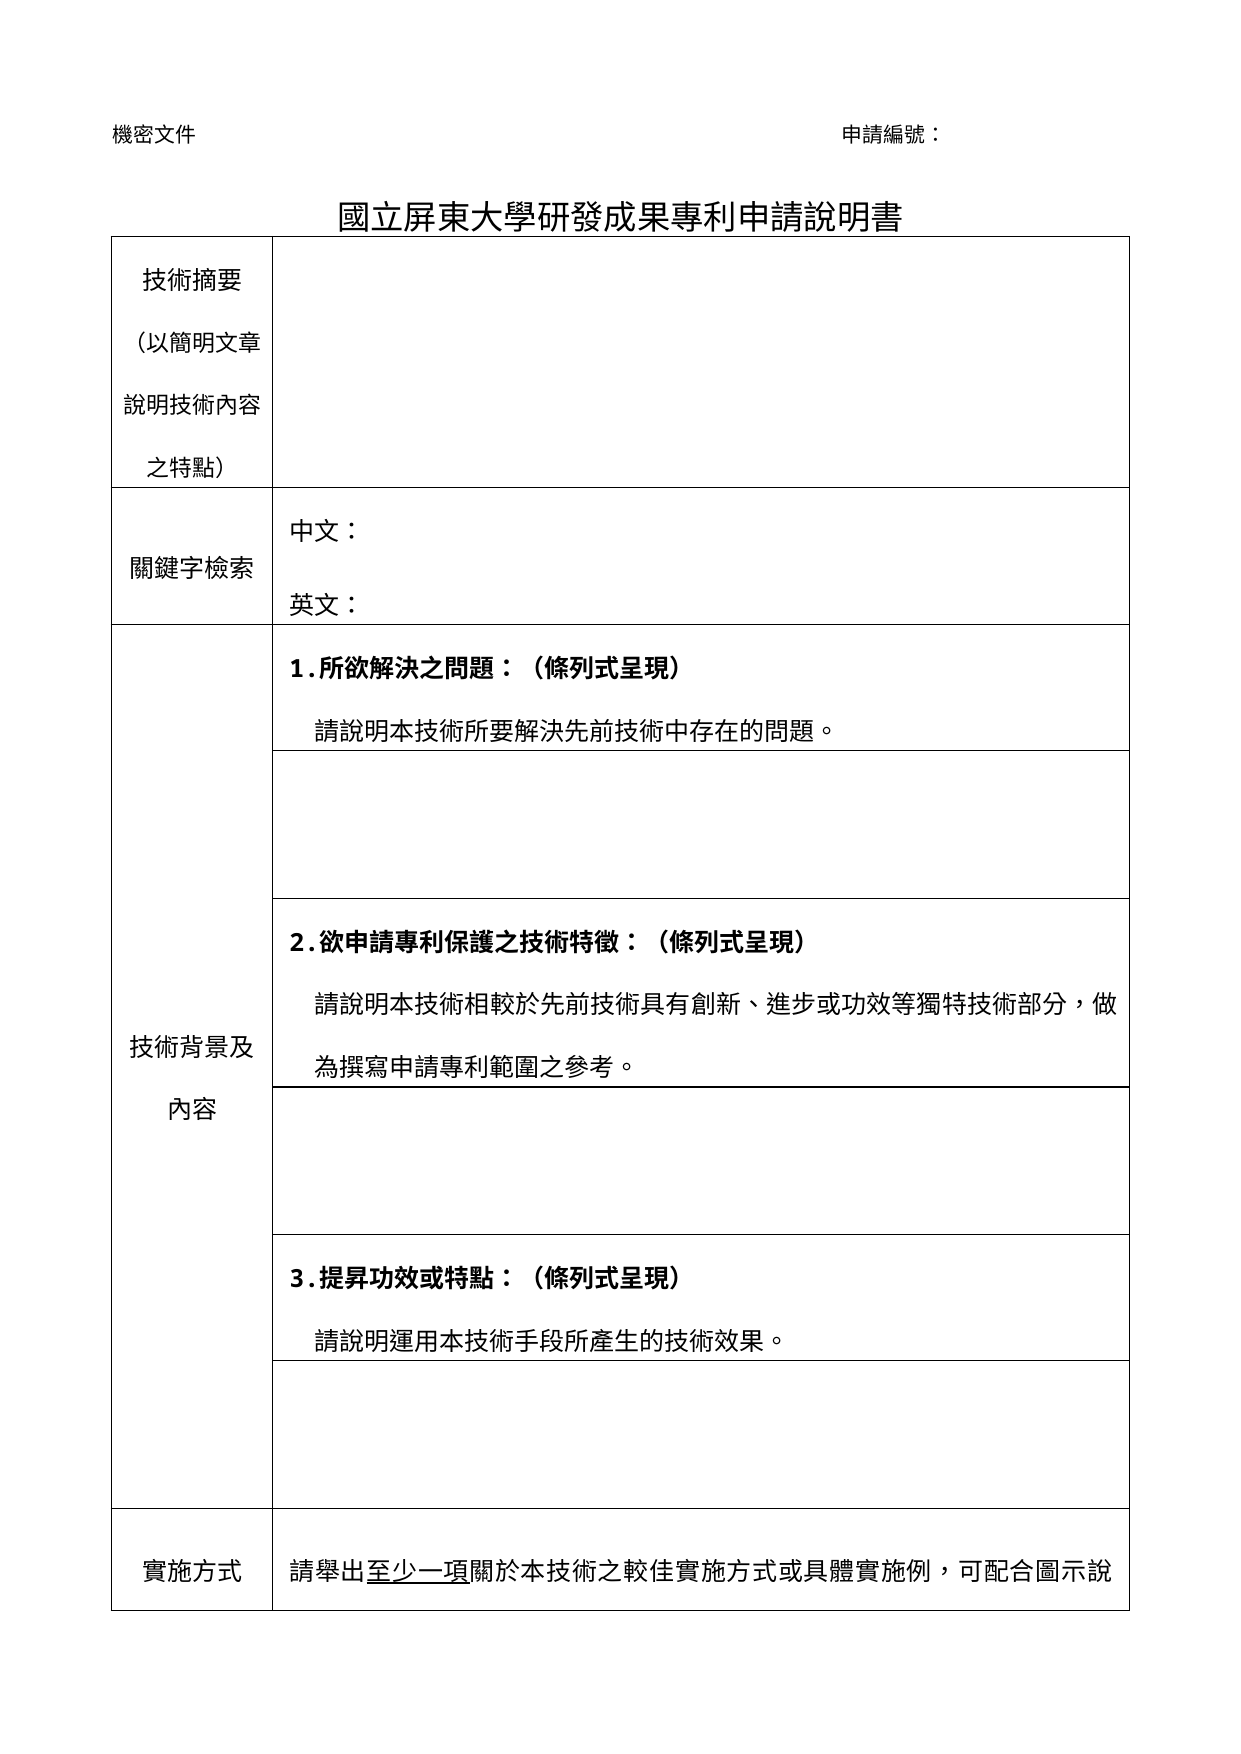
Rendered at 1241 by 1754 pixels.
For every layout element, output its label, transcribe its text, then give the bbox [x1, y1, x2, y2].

table_header 技術摘要 （以簡明文章說明技術內容之特點） [112, 237, 272, 487]
table_cell 中文： 英文： [273, 488, 1129, 624]
table_cell 請舉出至少一項關於本技術之較佳實施方式或具體實施例，可配合圖示說 [273, 1509, 1129, 1610]
table_cell [273, 1088, 1129, 1234]
text 國立屏東大學研發成果專利申請說明書 [112, 173, 1128, 236]
table_cell [273, 751, 1129, 898]
table_cell 2.欲申請專利保護之技術特徵：（條列式呈現） 請說明本技術相較於先前技術具有創新、進步或功效等獨特技術部分，做為撰寫申請專利範圍之參考。 [273, 899, 1129, 1086]
table_cell 實施方式 [112, 1509, 272, 1610]
table_cell 1.所欲解決之問題：（條列式呈現） 請說明本技術所要解決先前技術中存在的問題。 [273, 625, 1129, 750]
table_cell 技術背景及內容 [112, 625, 272, 1508]
table_cell 3.提昇功效或特點：（條列式呈現） 請說明運用本技術手段所產生的技術效果。 [273, 1235, 1129, 1360]
table_cell 關鍵字檢索 [112, 488, 272, 624]
table_cell [273, 1361, 1129, 1508]
table_header [273, 237, 1129, 487]
